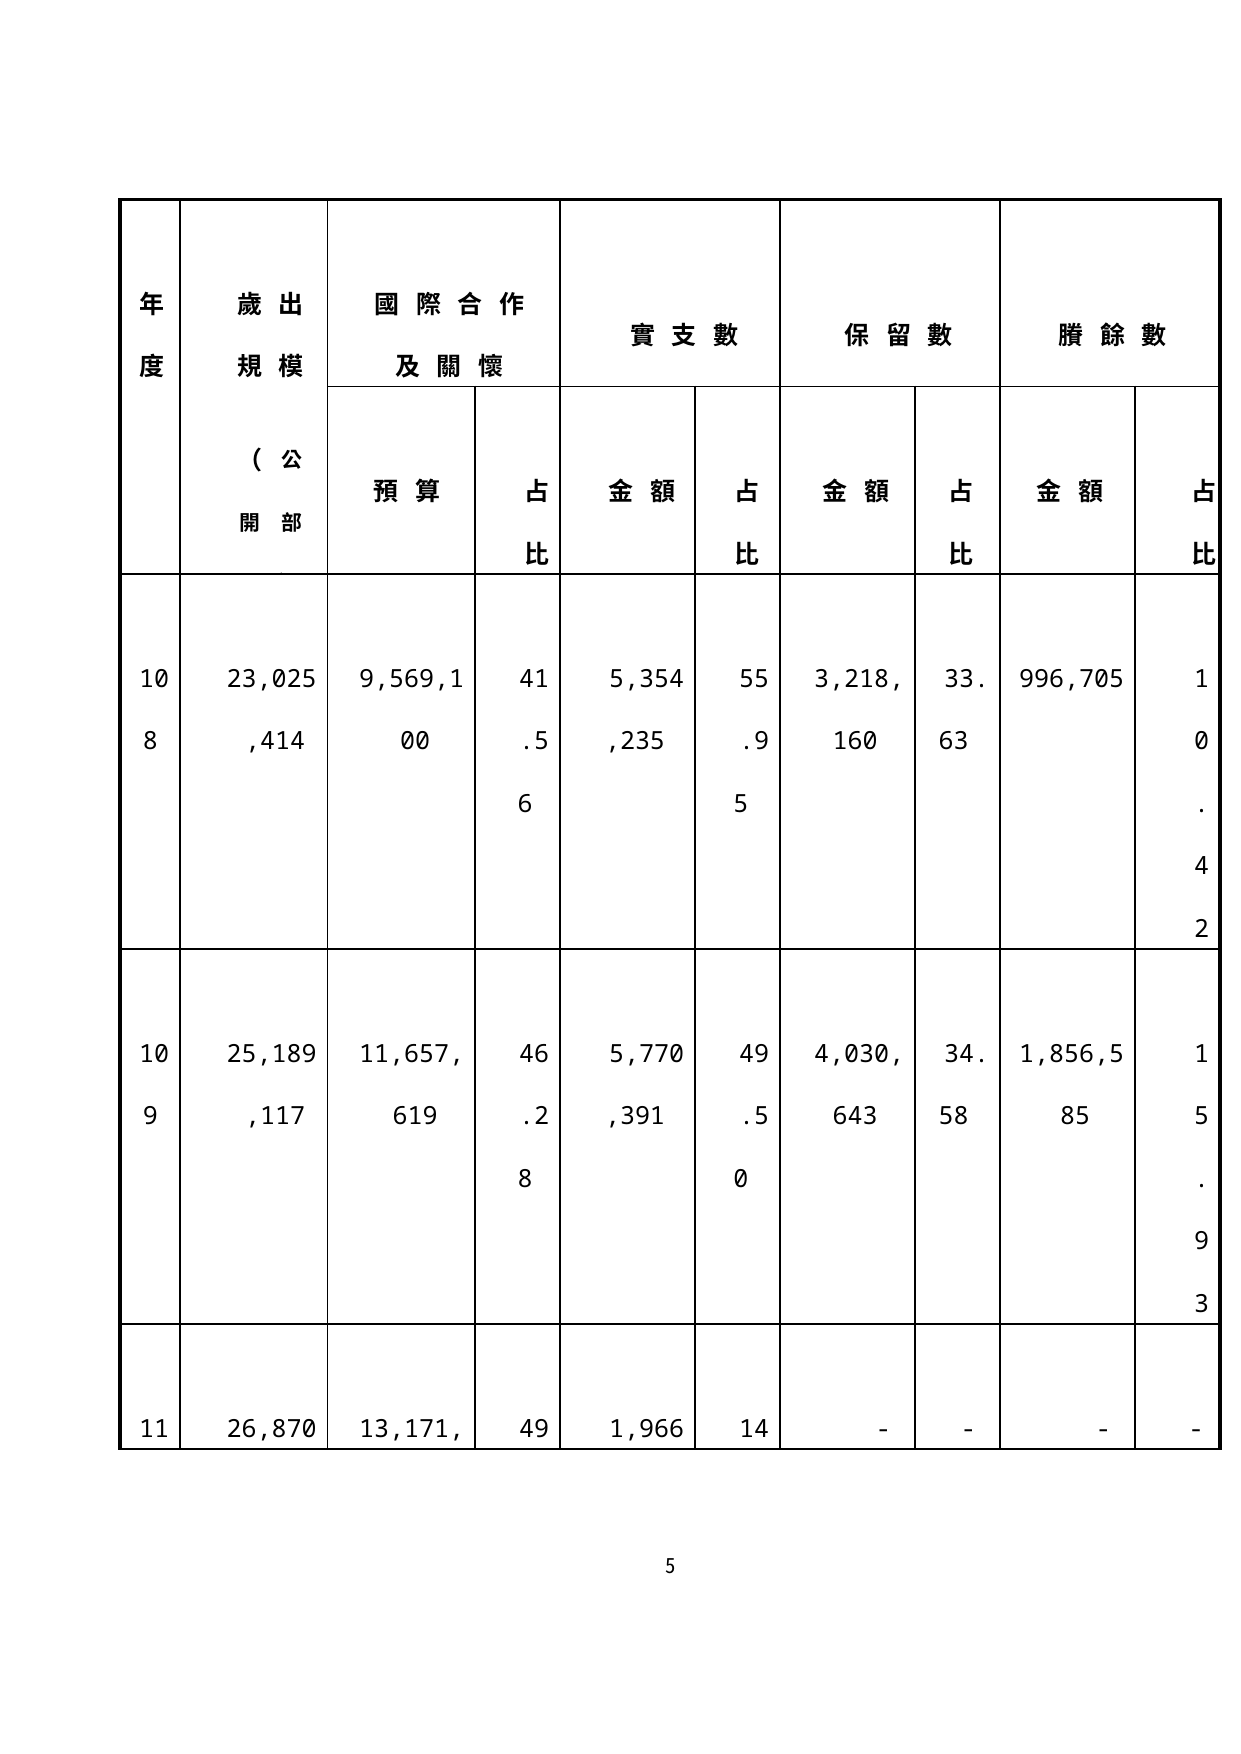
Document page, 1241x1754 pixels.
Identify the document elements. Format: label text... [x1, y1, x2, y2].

table_cell 占比 [1136, 387, 1218, 573]
table_cell - [781, 1325, 914, 1448]
table_cell 11 [122, 1325, 179, 1448]
table_cell 占比 [916, 387, 999, 573]
table_cell 34.58 [916, 950, 999, 1323]
table_cell 金額 [781, 387, 914, 573]
table_cell 41.56 [476, 575, 559, 948]
table_cell 55.95 [696, 575, 779, 948]
table_cell 占比 [476, 387, 559, 573]
table_cell 46.28 [476, 950, 559, 1323]
table_header 歲出規模 （公開部分） [181, 201, 327, 573]
table_cell - [1136, 1325, 1218, 1448]
table_header 保留數 [781, 201, 999, 386]
table_cell 15.93 [1136, 950, 1218, 1323]
table_header 國際合作及關懷 [328, 201, 559, 386]
table_cell - [916, 1325, 999, 1448]
table_cell 13,171, [328, 1325, 474, 1448]
table_cell 4,030,643 [781, 950, 914, 1323]
table_cell 金額 [1001, 387, 1134, 573]
table_cell 預算 [328, 387, 474, 573]
table_cell 14 [696, 1325, 779, 1448]
table_cell 23,025,414 [181, 575, 327, 948]
table_cell 5,354,235 [561, 575, 694, 948]
table_cell 1,856,585 [1001, 950, 1134, 1323]
table_cell 11,657,619 [328, 950, 474, 1323]
table_header 年度 [122, 201, 179, 573]
table_cell 1,966 [561, 1325, 694, 1448]
table_cell 49.50 [696, 950, 779, 1323]
table_cell 108 [122, 575, 179, 948]
table_cell 9,569,100 [328, 575, 474, 948]
table_cell 5,770,391 [561, 950, 694, 1323]
table_cell 占比 [696, 387, 779, 573]
table_header 賸餘數 [1001, 201, 1218, 386]
table_cell 996,705 [1001, 575, 1134, 948]
table_cell - [1001, 1325, 1134, 1448]
table_header 實支數 [561, 201, 779, 386]
table_cell 3,218,160 [781, 575, 914, 948]
table_cell 10.42 [1136, 575, 1218, 948]
table_cell 49 [476, 1325, 559, 1448]
table_cell 26,870,945 [181, 1325, 327, 1448]
table_cell 25,189,117 [181, 950, 327, 1323]
table_cell 33.63 [916, 575, 999, 948]
table_cell 金額 [561, 387, 694, 573]
table_cell 109 [122, 950, 179, 1323]
